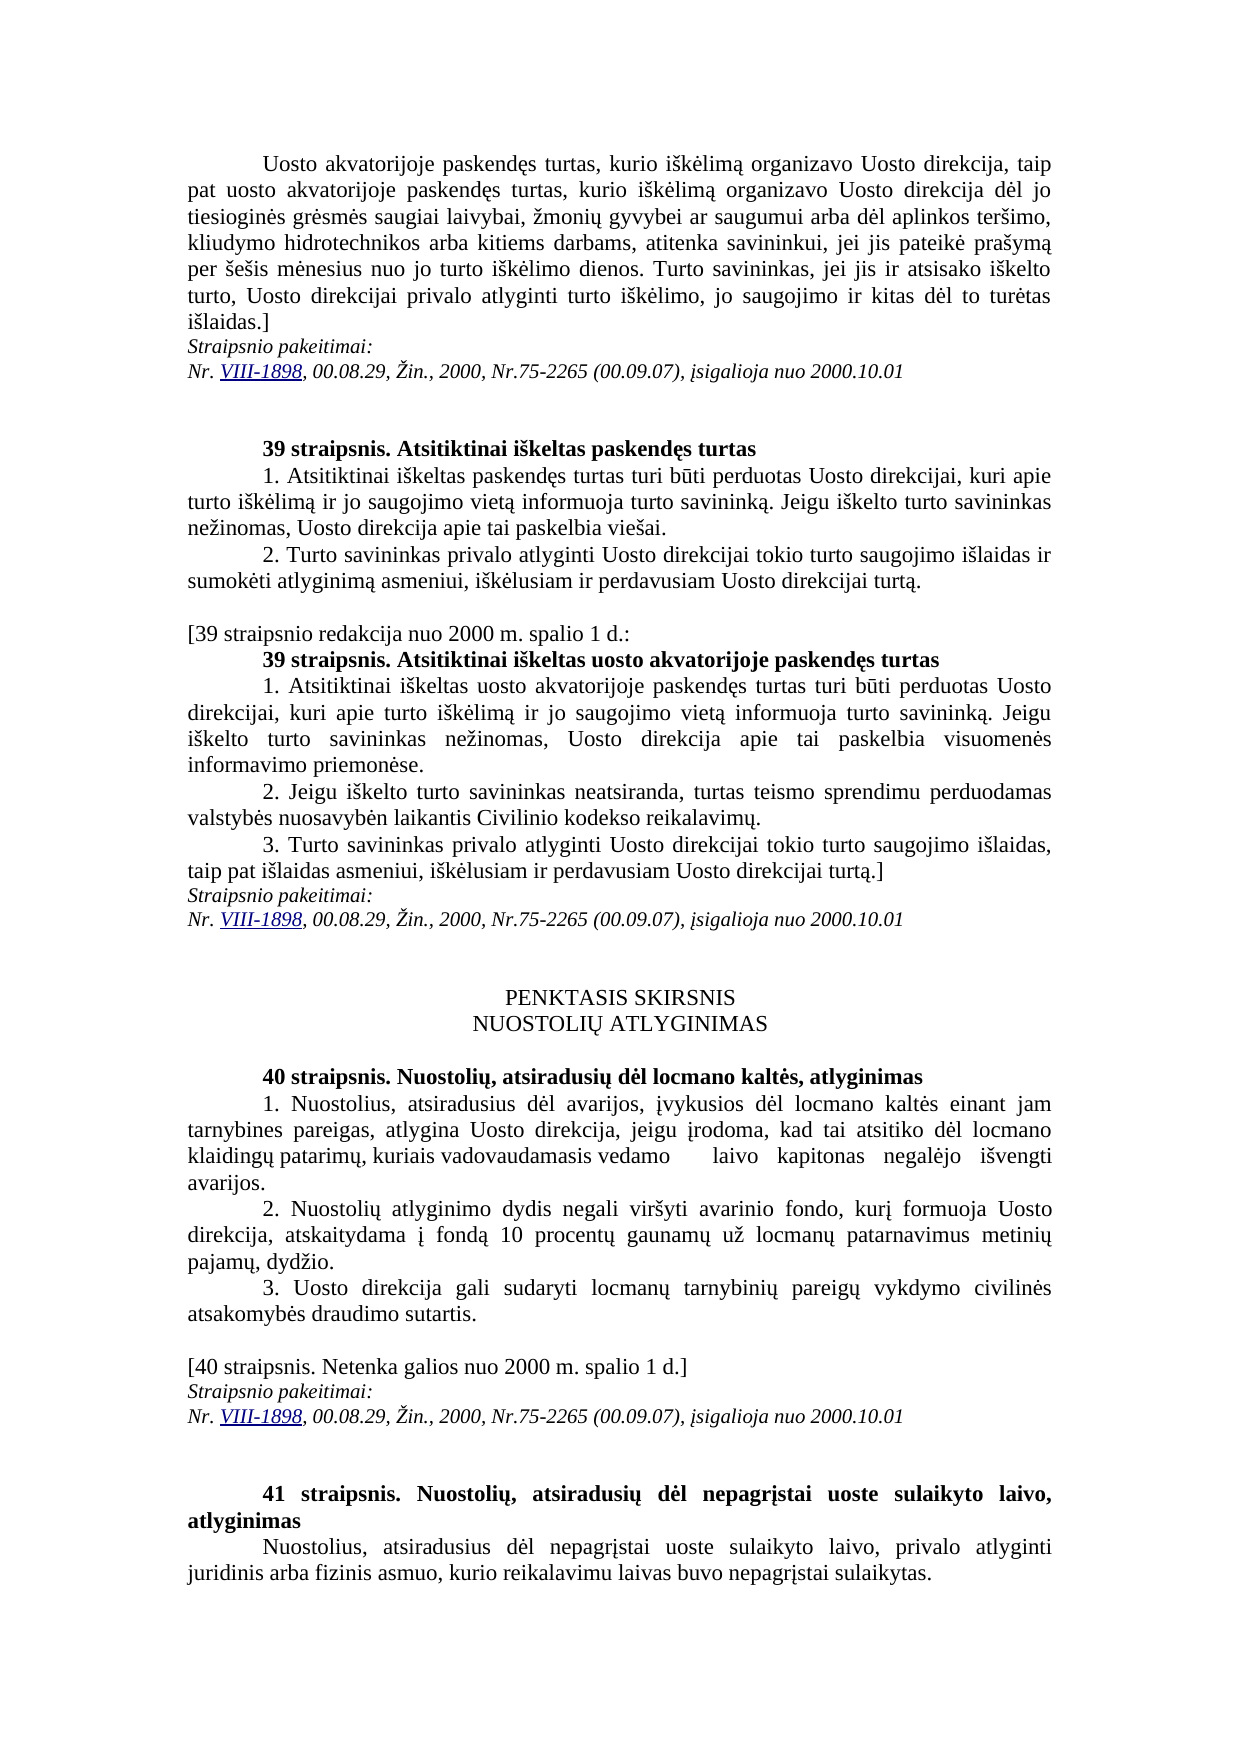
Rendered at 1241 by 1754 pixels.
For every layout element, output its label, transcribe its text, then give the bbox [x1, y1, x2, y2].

text Uosto akvatorijoje paskendęs turtas, kurio iškėlimą organizavo Uosto direkcija, taip pat uosto akvatorijoje paskendęs turtas, kurio iškėlimą organizavo Uosto direkcija dėl jo tiesioginės grėsmės saugiai laivybai, žmonių gyvybei ar saugumui arba dėl aplinkos teršimo, kliudymo hidrotechnikos arba kitiems darbams, atitenka savininkui, jei jis pateikė prašymą per šešis mėnesius nuo jo turto iškėlimo dienos. Turto savininkas, jei jis ir atsisako iškelto turto, Uosto direkcijai privalo atlyginti turto iškėlimo, jo saugojimo ir kitas dėl to turėtas išlaidas.] [187, 150, 1053, 334]
text 1. Nuostolius, atsiradusius dėl avarijos, įvykusios dėl locmano kaltės einant jam tarnybines pareigas, atlygina Uosto direkcija, jeigu įrodoma, kad tai atsitiko dėl locmano klaidingų patarimų, kuriais vadovaudamasis vedamo laivo kapitonas negalėjo išvengti avarijos. [187, 1089, 1053, 1195]
text 39 straipsnis. Atsitiktinai iškeltas paskendęs turtas [187, 435, 1053, 462]
text 1. Atsitiktinai iškeltas paskendęs turtas turi būti perduotas Uosto direkcijai, kuri apie turto iškėlimą ir jo saugojimo vietą informuoja turto savininką. Jeigu iškelto turto savininkas nežinomas, Uosto direkcija apie tai paskelbia viešai. [187, 462, 1053, 541]
text Straipsnio pakeitimai: [187, 883, 1053, 907]
text Nr. VIII-1898, 00.08.29, Žin., 2000, Nr.75-2265 (00.09.07), įsigalioja nuo 2000.10.01 [187, 907, 1053, 931]
text Nuostolius, atsiradusius dėl nepagrįstai uoste sulaikyto laivo, privalo atlyginti juridinis arba fizinis asmuo, kurio reikalavimu laivas buvo nepagrįstai sulaikytas. [187, 1533, 1053, 1586]
text Straipsnio pakeitimai: [187, 334, 1053, 358]
text 2. Turto savininkas privalo atlyginti Uosto direkcijai tokio turto saugojimo išlaidas ir sumokėti atlyginimą asmeniui, iškėlusiam ir perdavusiam Uosto direkcijai turtą. [187, 541, 1053, 593]
text 2. Nuostolių atlyginimo dydis negali viršyti avarinio fondo, kurį formuoja Uosto direkcija, atskaitydama į fondą 10 procentų gaunamų už locmanų patarnavimus metinių pajamų, dydžio. [187, 1195, 1053, 1274]
text Nr. VIII-1898, 00.08.29, Žin., 2000, Nr.75-2265 (00.09.07), įsigalioja nuo 2000.10.01 [187, 1403, 1053, 1428]
text 1. Atsitiktinai iškeltas uosto akvatorijoje paskendęs turtas turi būti perduotas Uosto direkcijai, kuri apie turto iškėlimą ir jo saugojimo vietą informuoja turto savininką. Jeigu iškelto turto savininkas nežinomas, Uosto direkcija apie tai paskelbia visuomenės informavimo priemonėse. [187, 672, 1053, 778]
text 40 straipsnis. Nuostolių, atsiradusių dėl locmano kaltės, atlyginimas [187, 1063, 1053, 1089]
text 41 straipsnis. Nuostolių, atsiradusių dėl nepagrįstai uoste sulaikyto laivo, atlyginimas [187, 1480, 1053, 1533]
text NUOSTOLIŲ ATLYGINIMAS [187, 1011, 1053, 1037]
text [39 straipsnio redakcija nuo 2000 m. spalio 1 d.: [187, 620, 1053, 646]
text 39 straipsnis. Atsitiktinai iškeltas uosto akvatorijoje paskendęs turtas [187, 646, 1053, 672]
text 3. Uosto direkcija gali sudaryti locmanų tarnybinių pareigų vykdymo civilinės atsakomybės draudimo sutartis. [187, 1274, 1053, 1327]
text 3. Turto savininkas privalo atlyginti Uosto direkcijai tokio turto saugojimo išlaidas, taip pat išlaidas asmeniui, iškėlusiam ir perdavusiam Uosto direkcijai turtą.] [187, 831, 1053, 883]
text 2. Jeigu iškelto turto savininkas neatsiranda, turtas teismo sprendimu perduodamas valstybės nuosavybėn laikantis Civilinio kodekso reikalavimų. [187, 778, 1053, 831]
text Nr. VIII-1898, 00.08.29, Žin., 2000, Nr.75-2265 (00.09.07), įsigalioja nuo 2000.10.01 [187, 358, 1053, 383]
text Straipsnio pakeitimai: [187, 1379, 1053, 1403]
text PENKTASIS SKIRSNIS [187, 984, 1053, 1011]
text [40 straipsnis. Netenka galios nuo 2000 m. spalio 1 d.] [187, 1353, 1053, 1379]
